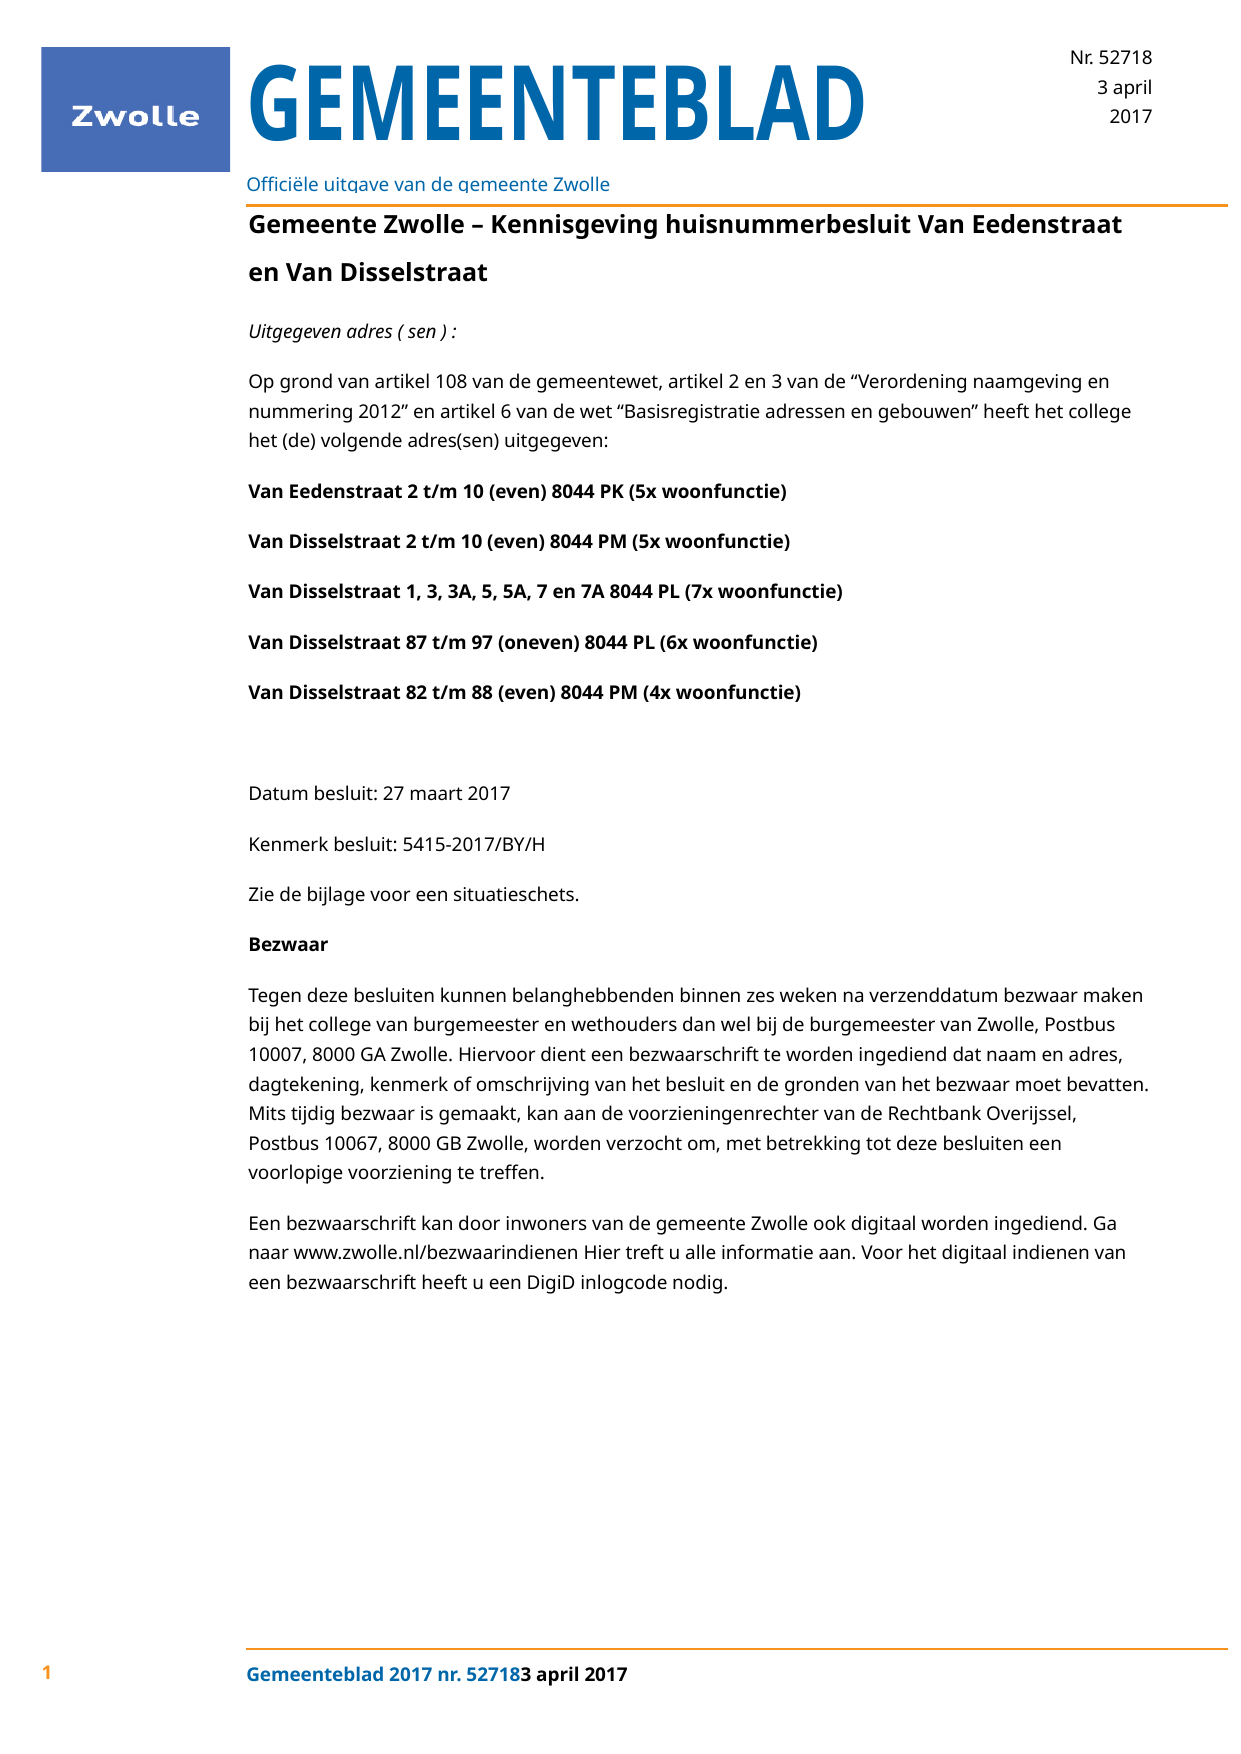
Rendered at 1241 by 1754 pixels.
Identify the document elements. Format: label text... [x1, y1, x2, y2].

text Uitgegeven adres ( sen ) : [248, 318, 1152, 344]
text Kenmerk besluit: 5415-2017/BY/H [248, 831, 1152, 857]
text Datum besluit: 27 maart 2017 [248, 780, 1152, 806]
text Op grond van artikel 108 van de gemeentewet, artikel 2 en 3 van de “Verordening naamgeving en nummering 2012” en artikel 6 van de wet “Basisregistratie adressen en gebouwen” heeft het college het (de) volgende adres(sen) uitgegeven: [248, 368, 1152, 453]
text Van Disselstraat 87 t/m 97 (oneven) 8044 PL (6x woonfunctie) [248, 629, 1152, 655]
text Een bezwaarschrift kan door inwoners van de gemeente Zwolle ook digitaal worden ingediend. Ga naar www.zwolle.nl/bezwaarindienen Hier treft u alle informatie aan. Voor het digitaal indienen van een bezwaarschrift heeft u een DigiD inlogcode nodig. [248, 1210, 1152, 1295]
text Van Eedenstraat 2 t/m 10 (even) 8044 PK (5x woonfunctie) [248, 478, 1152, 504]
text Van Disselstraat 1, 3, 3A, 5, 5A, 7 en 7A 8044 PL (7x woonfunctie) [248, 579, 1152, 604]
text Bezwaar [248, 932, 1152, 957]
text Zie de bijlage voor een situatieschets. [248, 881, 1152, 907]
picture [41, 47, 231, 172]
text Van Disselstraat 82 t/m 88 (even) 8044 PM (4x woonfunctie) [248, 679, 1152, 705]
text Gemeente Zwolle – Kennisgeving huisnummerbesluit Van Eedenstraat en Van Disselstraat [248, 207, 1152, 288]
text Tegen deze besluiten kunnen belanghebbenden binnen zes weken na verzenddatum bezwaar maken bij het college van burgemeester en wethouders dan wel bij de burgemeester van Zwolle, Postbus 10007, 8000 GA Zwolle. Hiervoor dient een bezwaarschrift te worden ingediend dat naam en adres, dagtekening, kenmerk of omschrijving van het besluit en de gronden van het bezwaar moet bevatten. Mits tijdig bezwaar is gemaakt, kan aan de voorzieningenrechter van de Rechtbank Overijssel, Postbus 10067, 8000 GB Zwolle, worden verzocht om, met betrekking tot deze besluiten een voorlopige voorziening te treffen. [248, 982, 1152, 1185]
text Van Disselstraat 2 t/m 10 (even) 8044 PM (5x woonfunctie) [248, 528, 1152, 554]
